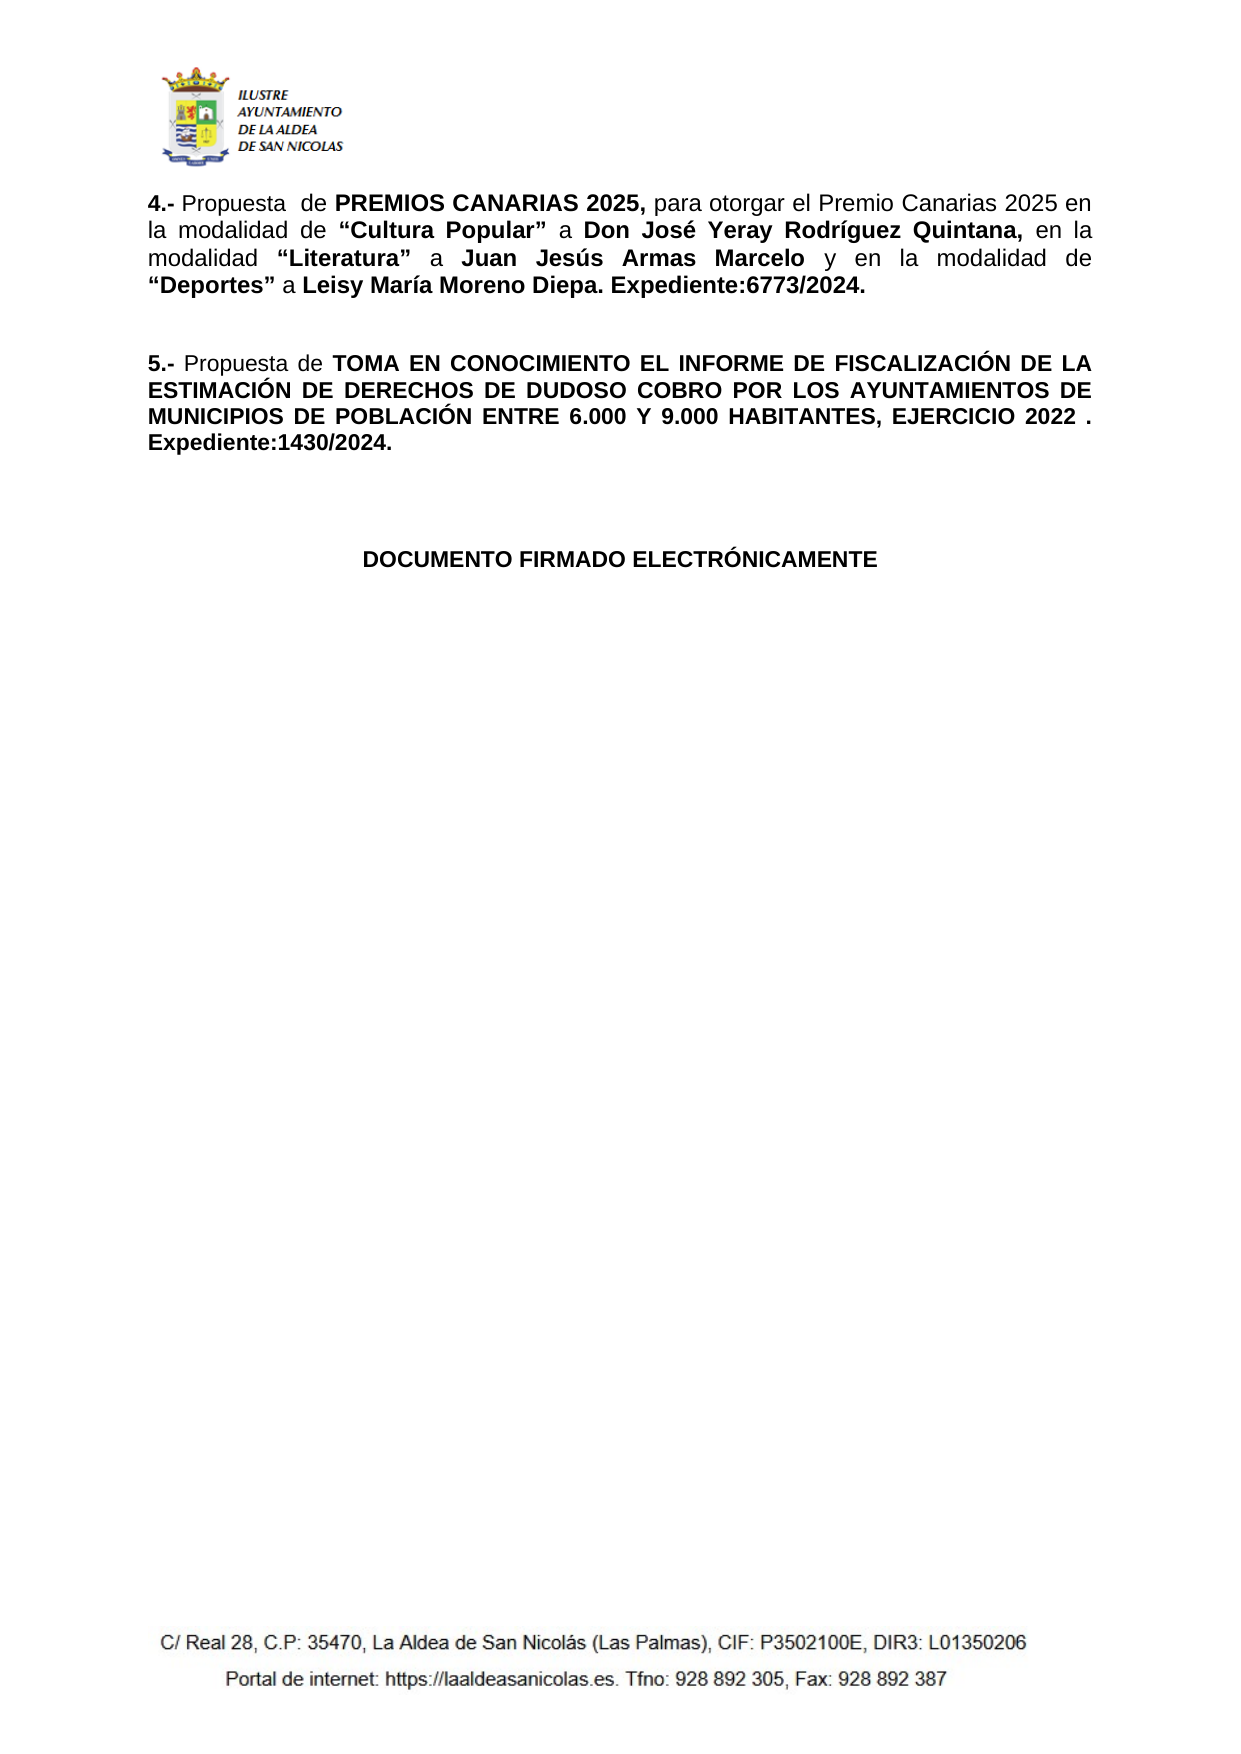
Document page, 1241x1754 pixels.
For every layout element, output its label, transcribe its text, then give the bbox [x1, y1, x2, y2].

picture [148, 1626, 1033, 1695]
text 4.- Propuesta de PREMIOS CANARIAS 2025, para otorgar el Premio Canarias 2025 en la modalidad de “Cultura Popular” a Don José Yeray Rodríguez Quintana, en la modalidad “Literatura” a Juan Jesús Armas Marcelo y en la modalidad de “Deportes” a Leisy María Moreno Diepa. Expediente:6773/2024. [148, 188, 1093, 299]
text 5.- Propuesta de TOMA EN CONOCIMIENTO EL INFORME DE FISCALIZACIÓN DE LA ESTIMACIÓN DE DERECHOS DE DUDOSO COBRO POR LOS AYUNTAMIENTOS DE MUNICIPIOS DE POBLACIÓN ENTRE 6.000 Y 9.000 HABITANTES, EJERCICIO 2022 . Expediente:1430/2024. [148, 350, 1093, 456]
picture [148, 59, 359, 174]
text DOCUMENTO FIRMADO ELECTRÓNICAMENTE [148, 546, 1093, 572]
